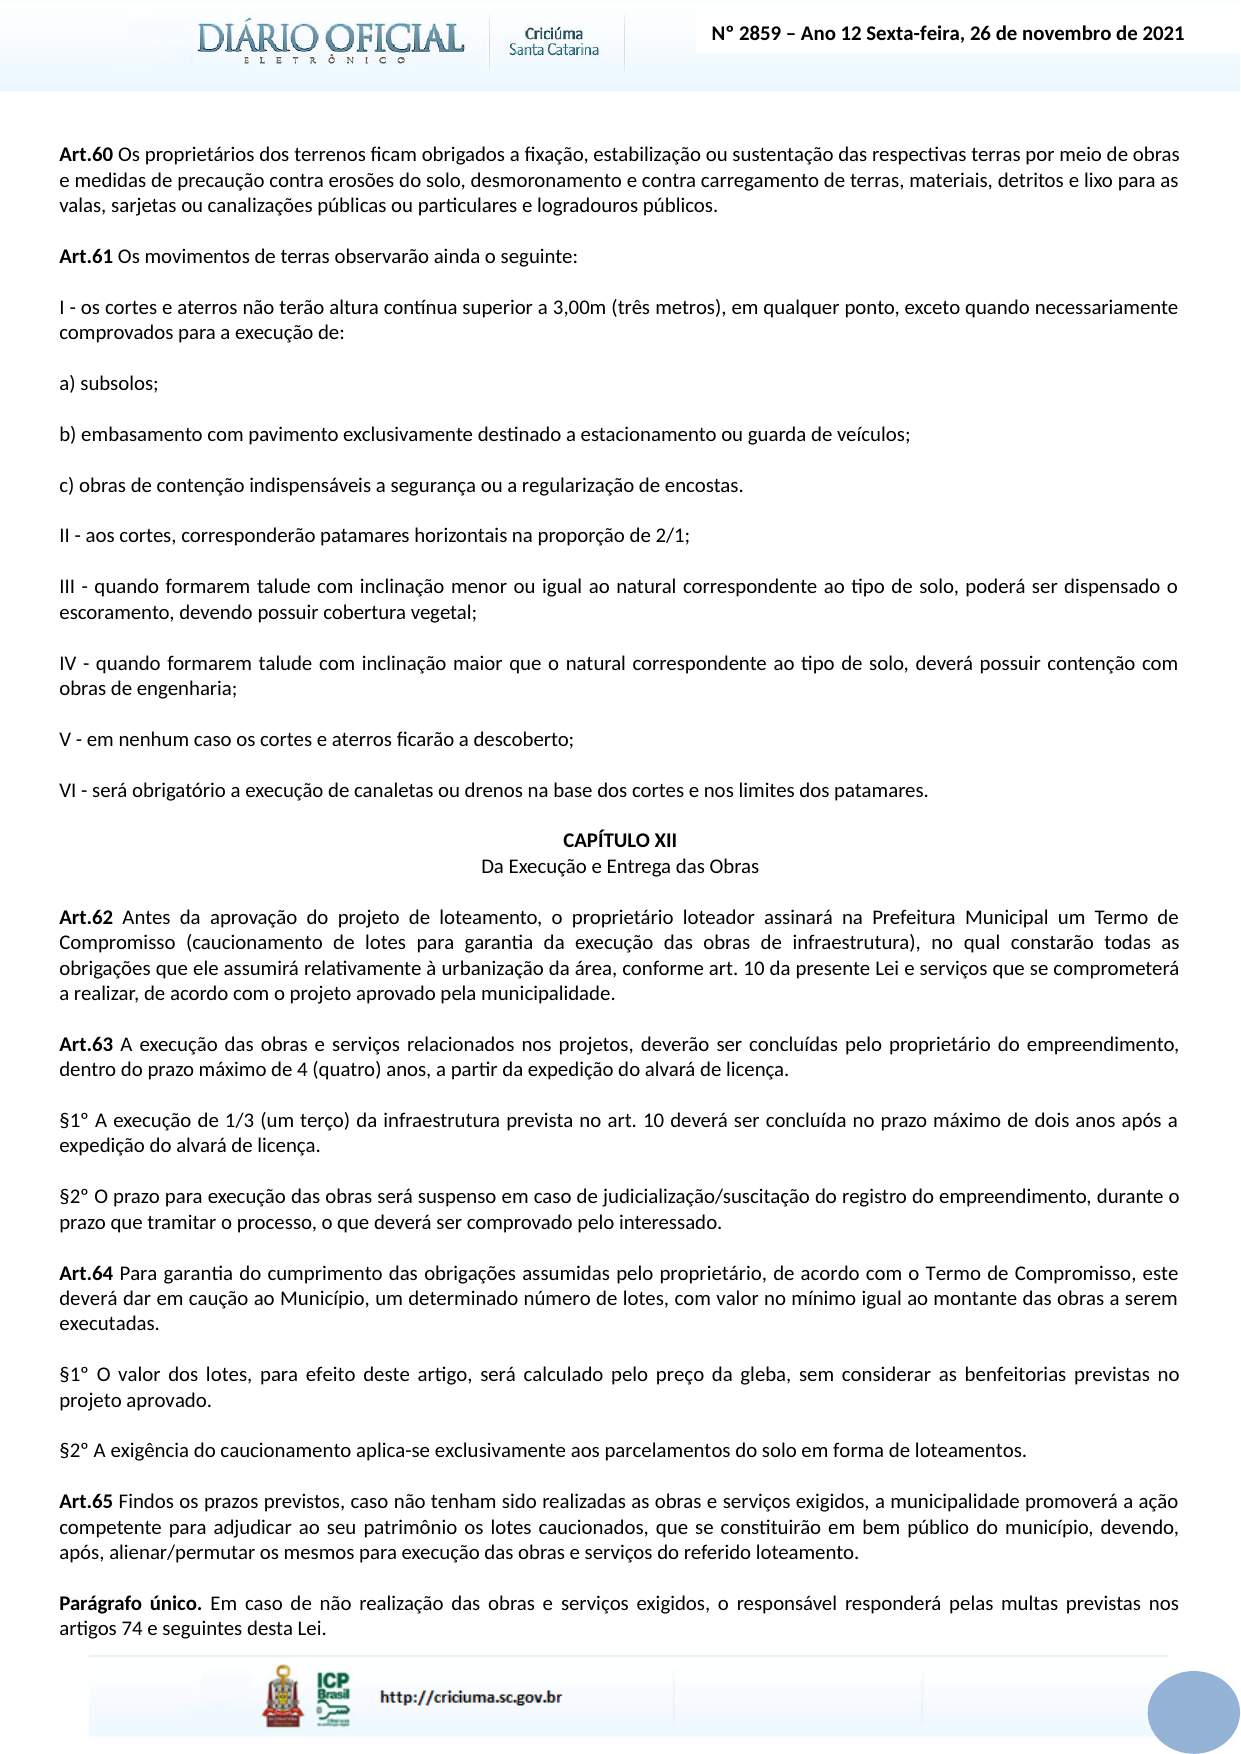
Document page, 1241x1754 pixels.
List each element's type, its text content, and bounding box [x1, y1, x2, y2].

text Da Execução e Entrega das Obras [59, 853, 1181, 878]
text Art.62 Antes da aprovação do projeto de loteamento, o proprietário loteador assinará na Prefeitura Municipal um Termo de Compromisso (caucionamento de lotes para garantia da execução das obras de infraestrutura), no qual constarão todas as obrigações que ele assumirá relativamente à urbanização da área, conforme art. 10 da presente Lei e serviços que se comprometerá a realizar, de acordo com o projeto aprovado pela municipalidade. [59, 904, 1181, 1006]
text CAPÍTULO XII [59, 828, 1181, 853]
text III - quando formarem talude com inclinação menor ou igual ao natural correspondente ao tipo de solo, poderá ser dispensado o escoramento, devendo possuir cobertura vegetal; [59, 573, 1181, 624]
text Art.63 A execução das obras e serviços relacionados nos projetos, deverão ser concluídas pelo proprietário do empreendimento, dentro do prazo máximo de 4 (quatro) anos, a partir da expedição do alvará de licença. [59, 1031, 1181, 1082]
text IV - quando formarem talude com inclinação maior que o natural correspondente ao tipo de solo, deverá possuir contenção com obras de engenharia; [59, 650, 1181, 701]
text Art.60 Os proprietários dos terrenos ficam obrigados a fixação, estabilização ou sustentação das respectivas terras por meio de obras e medidas de precaução contra erosões do solo, desmoronamento e contra carregamento de terras, materiais, detritos e lixo para as valas, sarjetas ou canalizações públicas ou particulares e logradouros públicos. [59, 141, 1181, 218]
text Art.64 Para garantia do cumprimento das obrigações assumidas pelo proprietário, de acordo com o Termo de Compromisso, este deverá dar em caução ao Município, um determinado número de lotes, com valor no mínimo igual ao montante das obras a serem executadas. [59, 1260, 1181, 1336]
text §1º A execução de 1/3 (um terço) da infraestrutura prevista no art. 10 deverá ser concluída no prazo máximo de dois anos após a expedição do alvará de licença. [59, 1107, 1181, 1158]
text §2º A exigência do caucionamento aplica-se exclusivamente aos parcelamentos do solo em forma de loteamentos. [59, 1438, 1181, 1463]
text I - os cortes e aterros não terão altura contínua superior a 3,00m (três metros), em qualquer ponto, exceto quando necessariamente comprovados para a execução de: [59, 294, 1181, 345]
text b) embasamento com pavimento exclusivamente destinado a estacionamento ou guarda de veículos; [59, 421, 1181, 446]
text §2º O prazo para execução das obras será suspenso em caso de judicialização/suscitação do registro do empreendimento, durante o prazo que tramitar o processo, o que deverá ser comprovado pelo interessado. [59, 1183, 1181, 1234]
text Art.65 Findos os prazos previstos, caso não tenham sido realizadas as obras e serviços exigidos, a municipalidade promoverá a ação competente para adjudicar ao seu patrimônio os lotes caucionados, que se constituirão em bem público do município, devendo, após, alienar/permutar os mesmos para execução das obras e serviços do referido loteamento. [59, 1488, 1181, 1565]
text VI - será obrigatório a execução de canaletas ou drenos na base dos cortes e nos limites dos patamares. [59, 777, 1181, 802]
text c) obras de contenção indispensáveis a segurança ou a regularização de encostas. [59, 472, 1181, 497]
text II - aos cortes, corresponderão patamares horizontais na proporção de 2/1; [59, 523, 1181, 548]
text Parágrafo único. Em caso de não realização das obras e serviços exigidos, o responsável responderá pelas multas previstas nos artigos 74 e seguintes desta Lei. [59, 1590, 1181, 1641]
text Art.61 Os movimentos de terras observarão ainda o seguinte: [59, 243, 1181, 268]
text §1º O valor dos lotes, para efeito deste artigo, será calculado pelo preço da gleba, sem considerar as benfeitorias previstas no projeto aprovado. [59, 1361, 1181, 1412]
text a) subsolos; [59, 370, 1181, 396]
text V - em nenhum caso os cortes e aterros ficarão a descoberto; [59, 726, 1181, 751]
